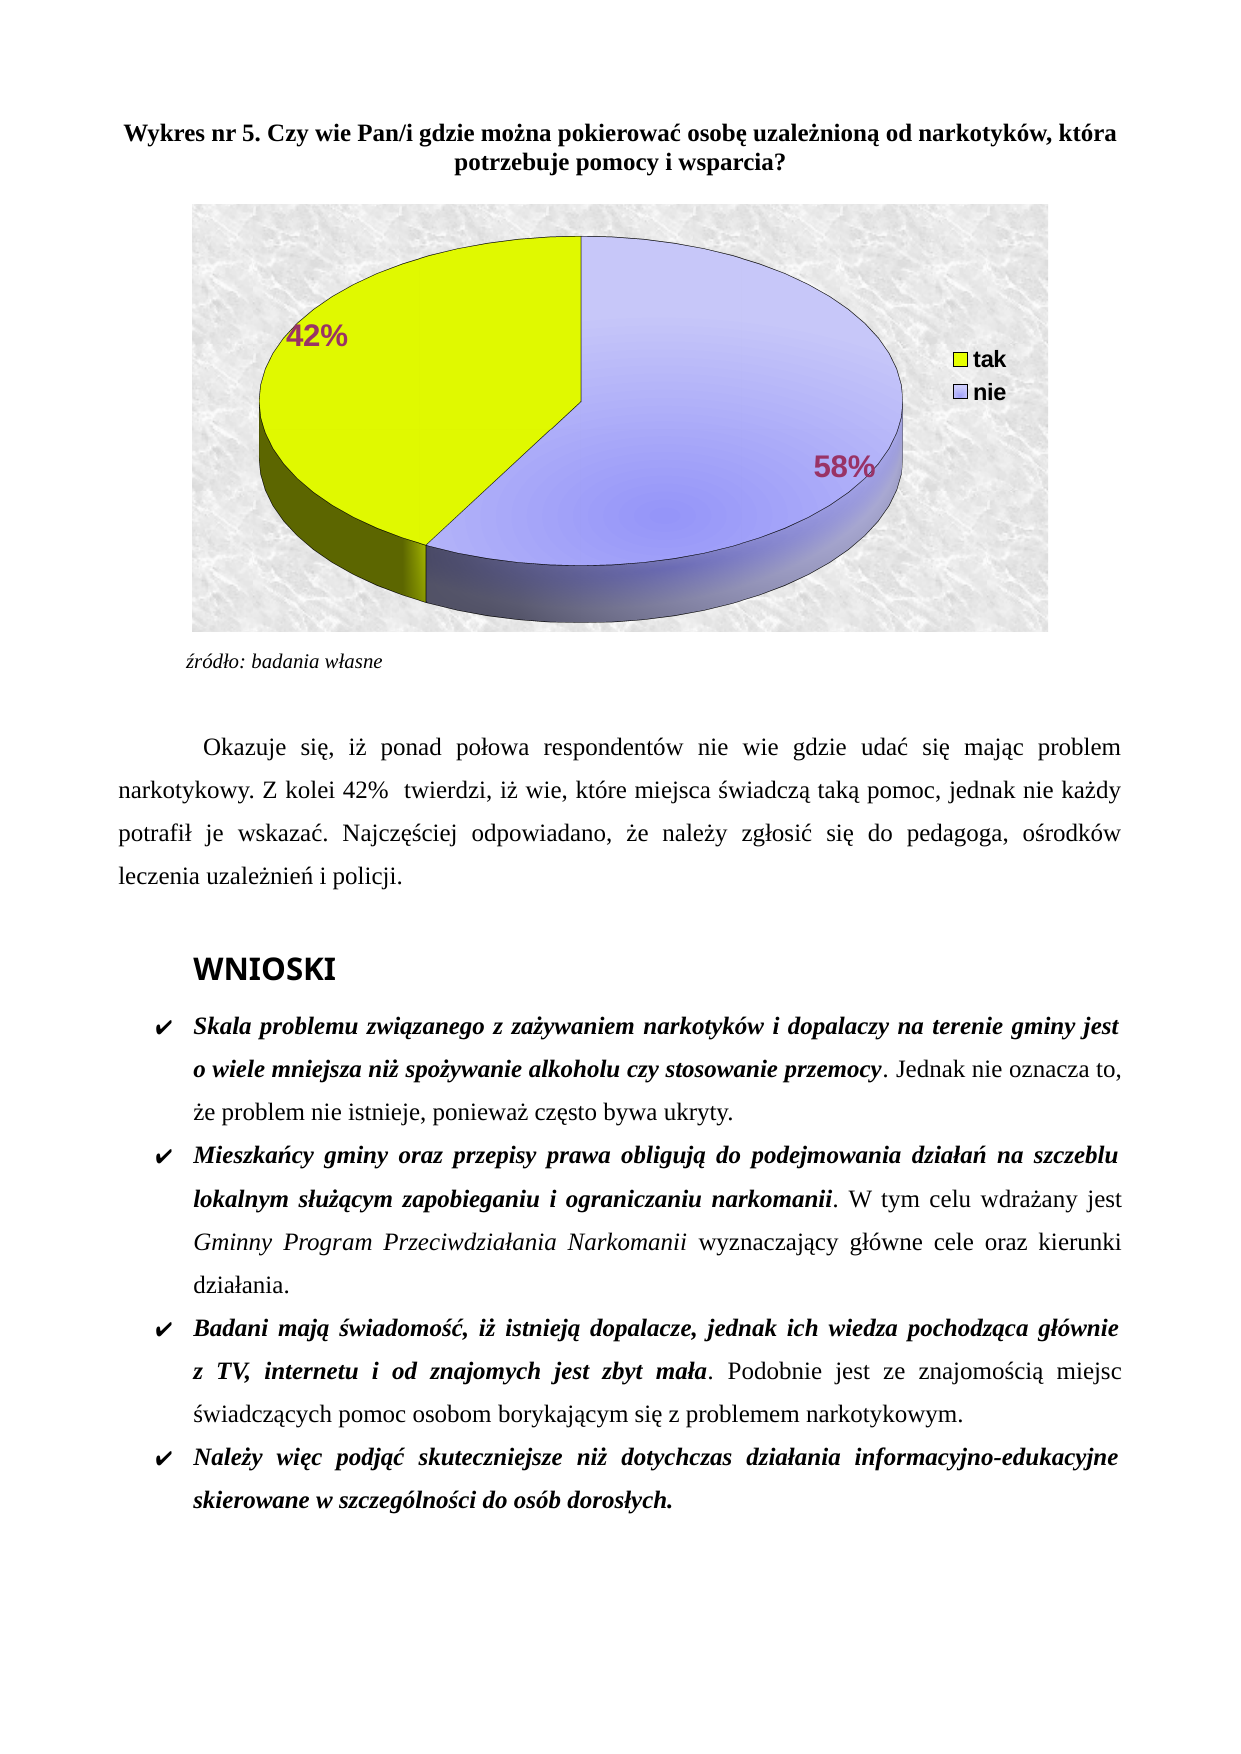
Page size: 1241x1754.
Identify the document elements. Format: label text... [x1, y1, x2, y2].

text źródło: badania własne [118, 204, 1122, 674]
list Należy więc podjąć skuteczniejsze niż dotychczas działania informacyjno-edukacyjne skierowane w szczególności do osób dorosłych. [156, 1442, 1122, 1514]
list Mieszkańcy gminy oraz przepisy prawa obligują do podejmowania działań na szczeblu lokalnym służącym zapobieganiu i ograniczaniu narkomanii. W tym celu wdrażany jest Gminny Program Przeciwdziałania Narkomanii wyznaczający główne cele oraz kierunki działania. [156, 1141, 1122, 1299]
list Badani mają świadomość, iż istnieją dopalacze, jednak ich wiedza pochodząca głównie z TV, internetu i od znajomych jest zbyt mała. Podobnie jest ze znajomością miejsc świadczących pomoc osobom borykającym się z problemem narkotykowym. [156, 1313, 1122, 1428]
list Skala problemu związanego z zażywaniem narkotyków i dopalaczy na terenie gminy jest o wiele mniejsza niż spożywanie alkoholu czy stosowanie przemocy. Jednak nie oznacza to, że problem nie istnieje, ponieważ często bywa ukryty. [156, 1011, 1122, 1126]
list WNIOSKI [156, 947, 1122, 990]
text Okazuje się, iż ponad połowa respondentów nie wie gdzie udać się mając problem narkotykowy. Z kolei 42% twierdzi, iż wie, które miejsca świadczą taką pomoc, jednak nie każdy potrafił je wskazać. Najczęściej odpowiadano, że należy zgłosić się do pedagoga, ośrodków leczenia uzależnień i policji. [118, 732, 1122, 890]
text Wykres nr 5. Czy wie Pan/i gdzie można pokierować osobę uzależnioną od narkotyków, która potrzebuje pomocy i wsparcia? [118, 118, 1122, 176]
